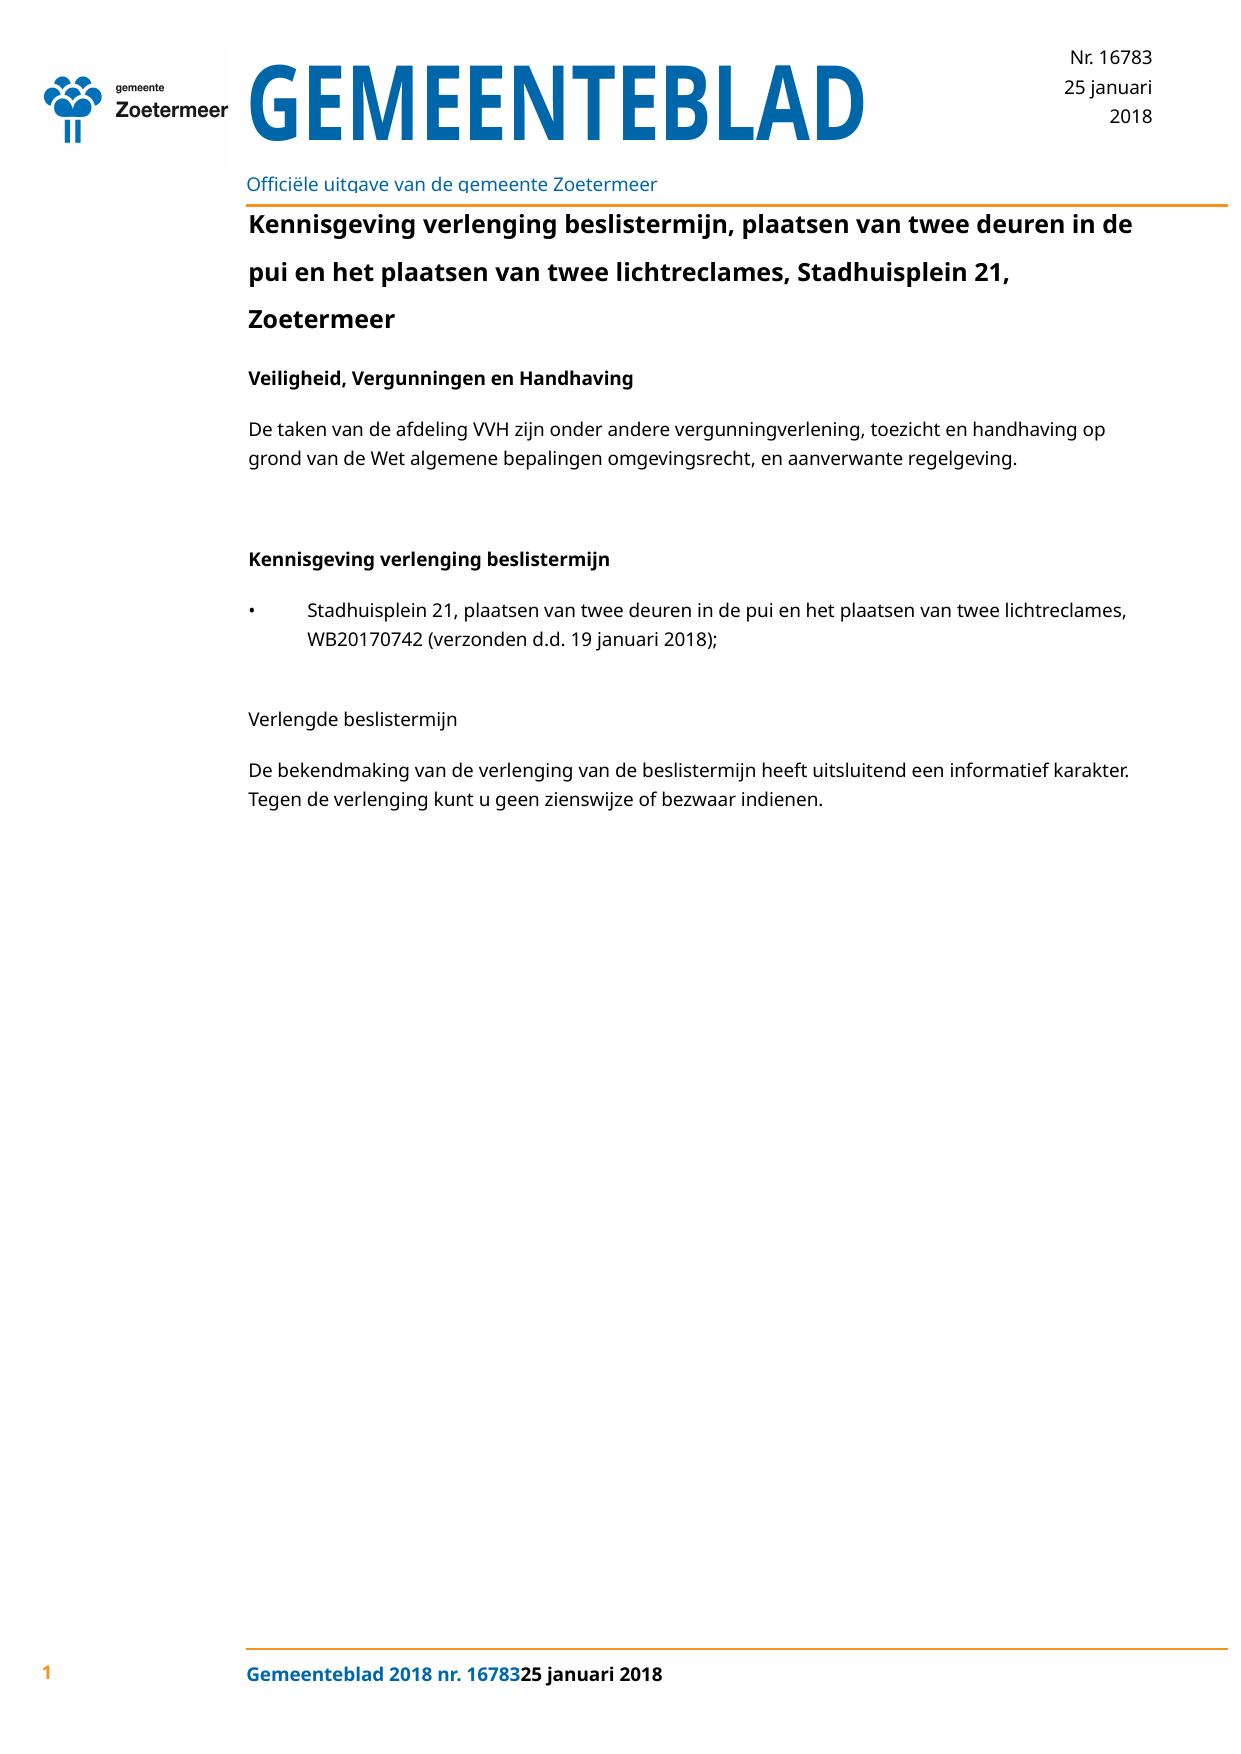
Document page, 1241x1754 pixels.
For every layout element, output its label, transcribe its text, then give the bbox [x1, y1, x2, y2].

list Stadhuisplein 21, plaatsen van twee deuren in de pui en het plaatsen van twee lichtreclames, WB20170742 (verzonden d.d. 19 januari 2018); [248, 597, 1152, 652]
text Verlengde beslistermijn [248, 706, 1152, 732]
text Kennisgeving verlenging beslistermijn [248, 546, 1152, 572]
text De bekendmaking van de verlenging van de beslistermijn heeft uitsluitend een informatief karakter. Tegen de verlenging kunt u geen zienswijze of bezwaar indienen. [248, 757, 1152, 812]
text Kennisgeving verlenging beslistermijn, plaatsen van twee deuren in de pui en het plaatsen van twee lichtreclames, Stadhuisplein 21, Zoetermeer [248, 207, 1152, 336]
text Veiligheid, Vergunningen en Handhaving [248, 366, 1152, 391]
text De taken van de afdeling VVH zijn onder andere vergunningverlening, toezicht en handhaving op grond van de Wet algemene bepalingen omgevingsrecht, en aanverwante regelgeving. [248, 416, 1152, 471]
picture [41, 47, 231, 172]
